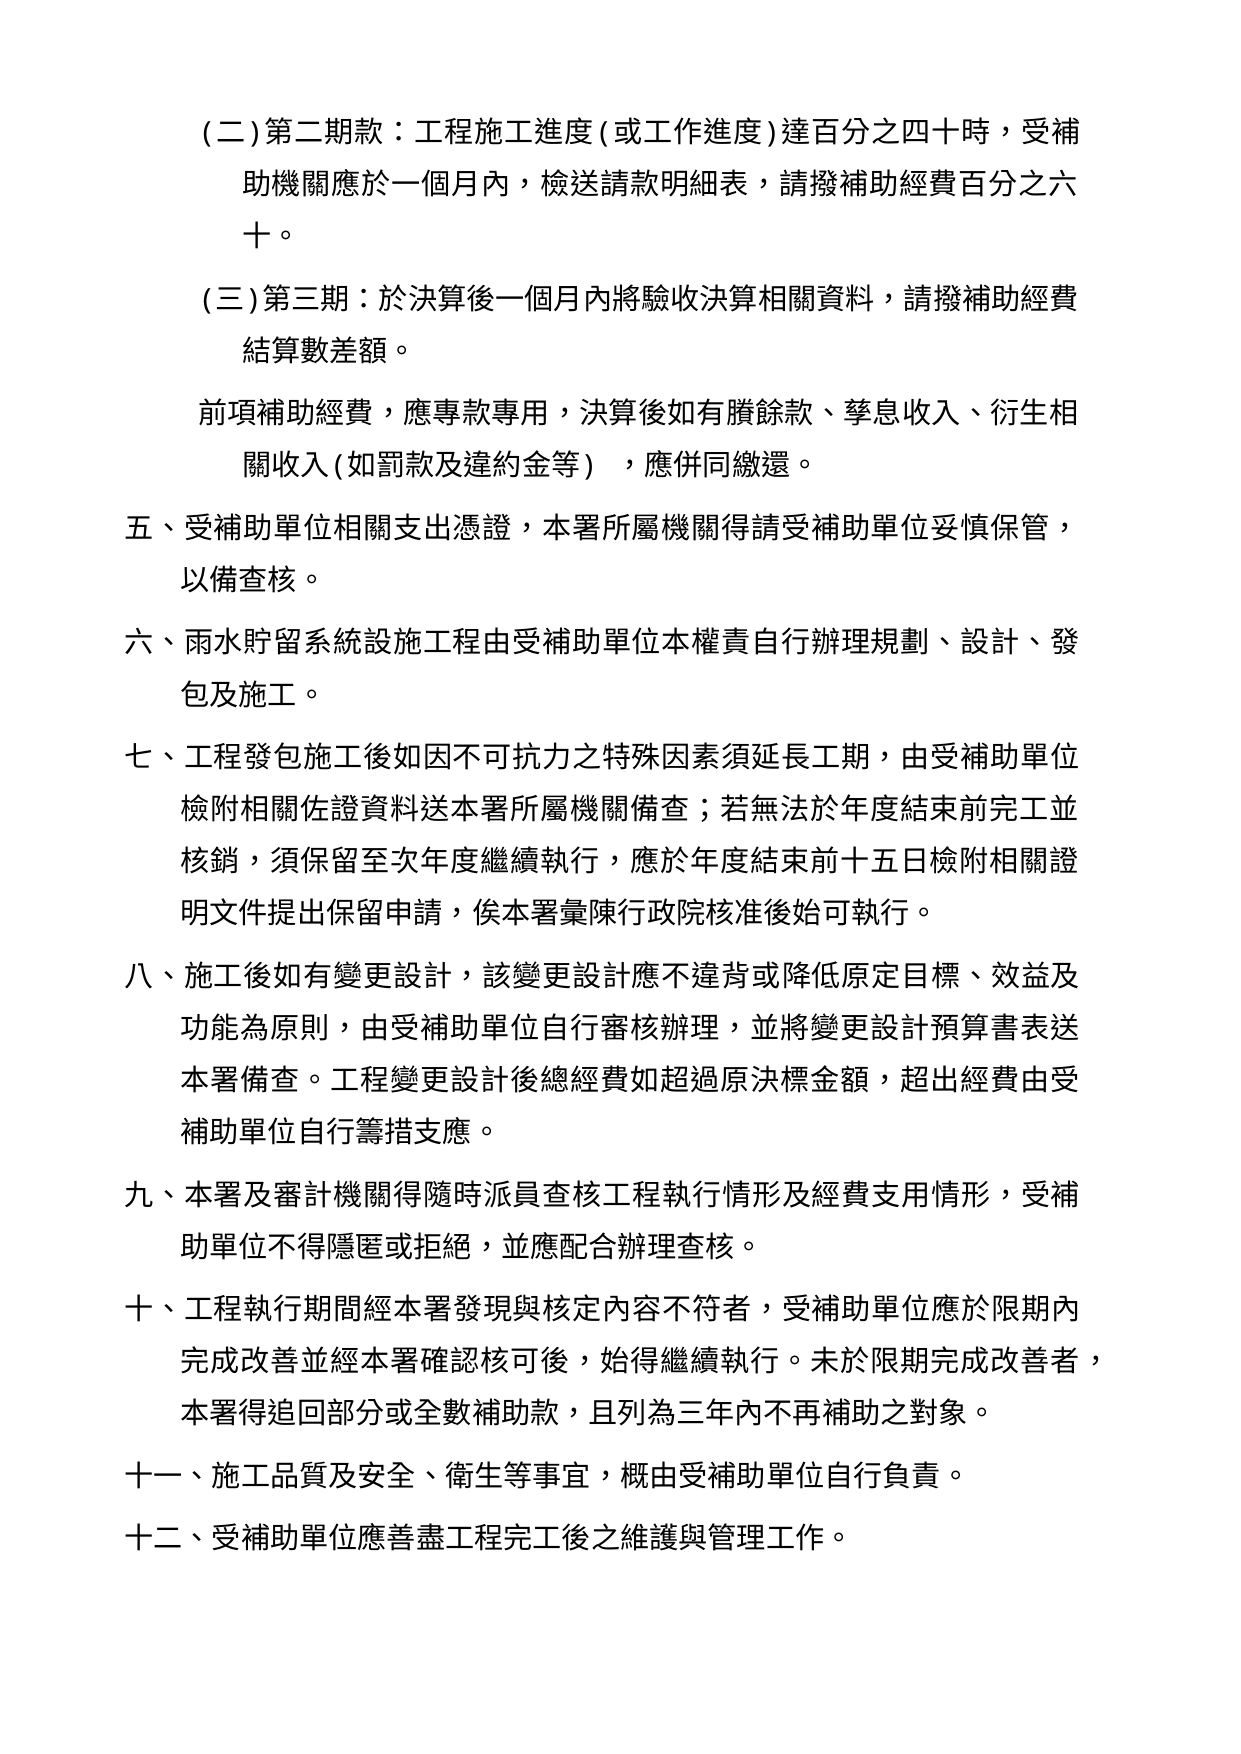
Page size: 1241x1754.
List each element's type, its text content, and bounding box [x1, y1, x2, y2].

text 十、工程執行期間經本署發現與核定內容不符者，受補助單位應於限期內完成改善並經本署確認核可後，始得繼續執行。未於限期完成改善者，本署得追回部分或全數補助款，且列為三年內不再補助之對象。 [124, 1278, 1081, 1434]
text 五、受補助單位相關支出憑證，本署所屬機關得請受補助單位妥慎保管，以備查核。 [124, 497, 1081, 601]
text 十一、施工品質及安全、衛生等事宜，概由受補助單位自行負責。 [124, 1444, 1081, 1497]
text (三)第三期：於決算後一個月內將驗收決算相關資料，請撥補助經費結算數差額。 [198, 267, 1081, 372]
text 七、工程發包施工後如因不可抗力之特殊因素須延長工期，由受補助單位檢附相關佐證資料送本署所屬機關備查；若無法於年度結束前完工並核銷，須保留至次年度繼續執行，應於年度結束前十五日檢附相關證明文件提出保留申請，俟本署彙陳行政院核准後始可執行。 [124, 726, 1081, 934]
text 九、本署及審計機關得隨時派員查核工程執行情形及經費支用情形，受補助單位不得隱匿或拒絕，並應配合辦理查核。 [124, 1163, 1081, 1267]
text 八、施工後如有變更設計，該變更設計應不違背或降低原定目標、效益及功能為原則，由受補助單位自行審核辦理，並將變更設計預算書表送本署備查。工程變更設計後總經費如超過原決標金額，超出經費由受補助單位自行籌措支應。 [124, 944, 1081, 1153]
text 前項補助經費，應專款專用，決算後如有賸餘款、孳息收入、衍生相關收入(如罰款及違約金等) ，應併同繳還。 [198, 382, 1081, 486]
text 六、雨水貯留系統設施工程由受補助單位本權責自行辦理規劃、設計、發包及施工。 [124, 611, 1081, 715]
text (二)第二期款：工程施工進度(或工作進度)達百分之四十時，受補助機關應於一個月內，檢送請款明細表，請撥補助經費百分之六十。 [198, 101, 1081, 257]
text 十二、受補助單位應善盡工程完工後之維護與管理工作。 [124, 1507, 1081, 1559]
